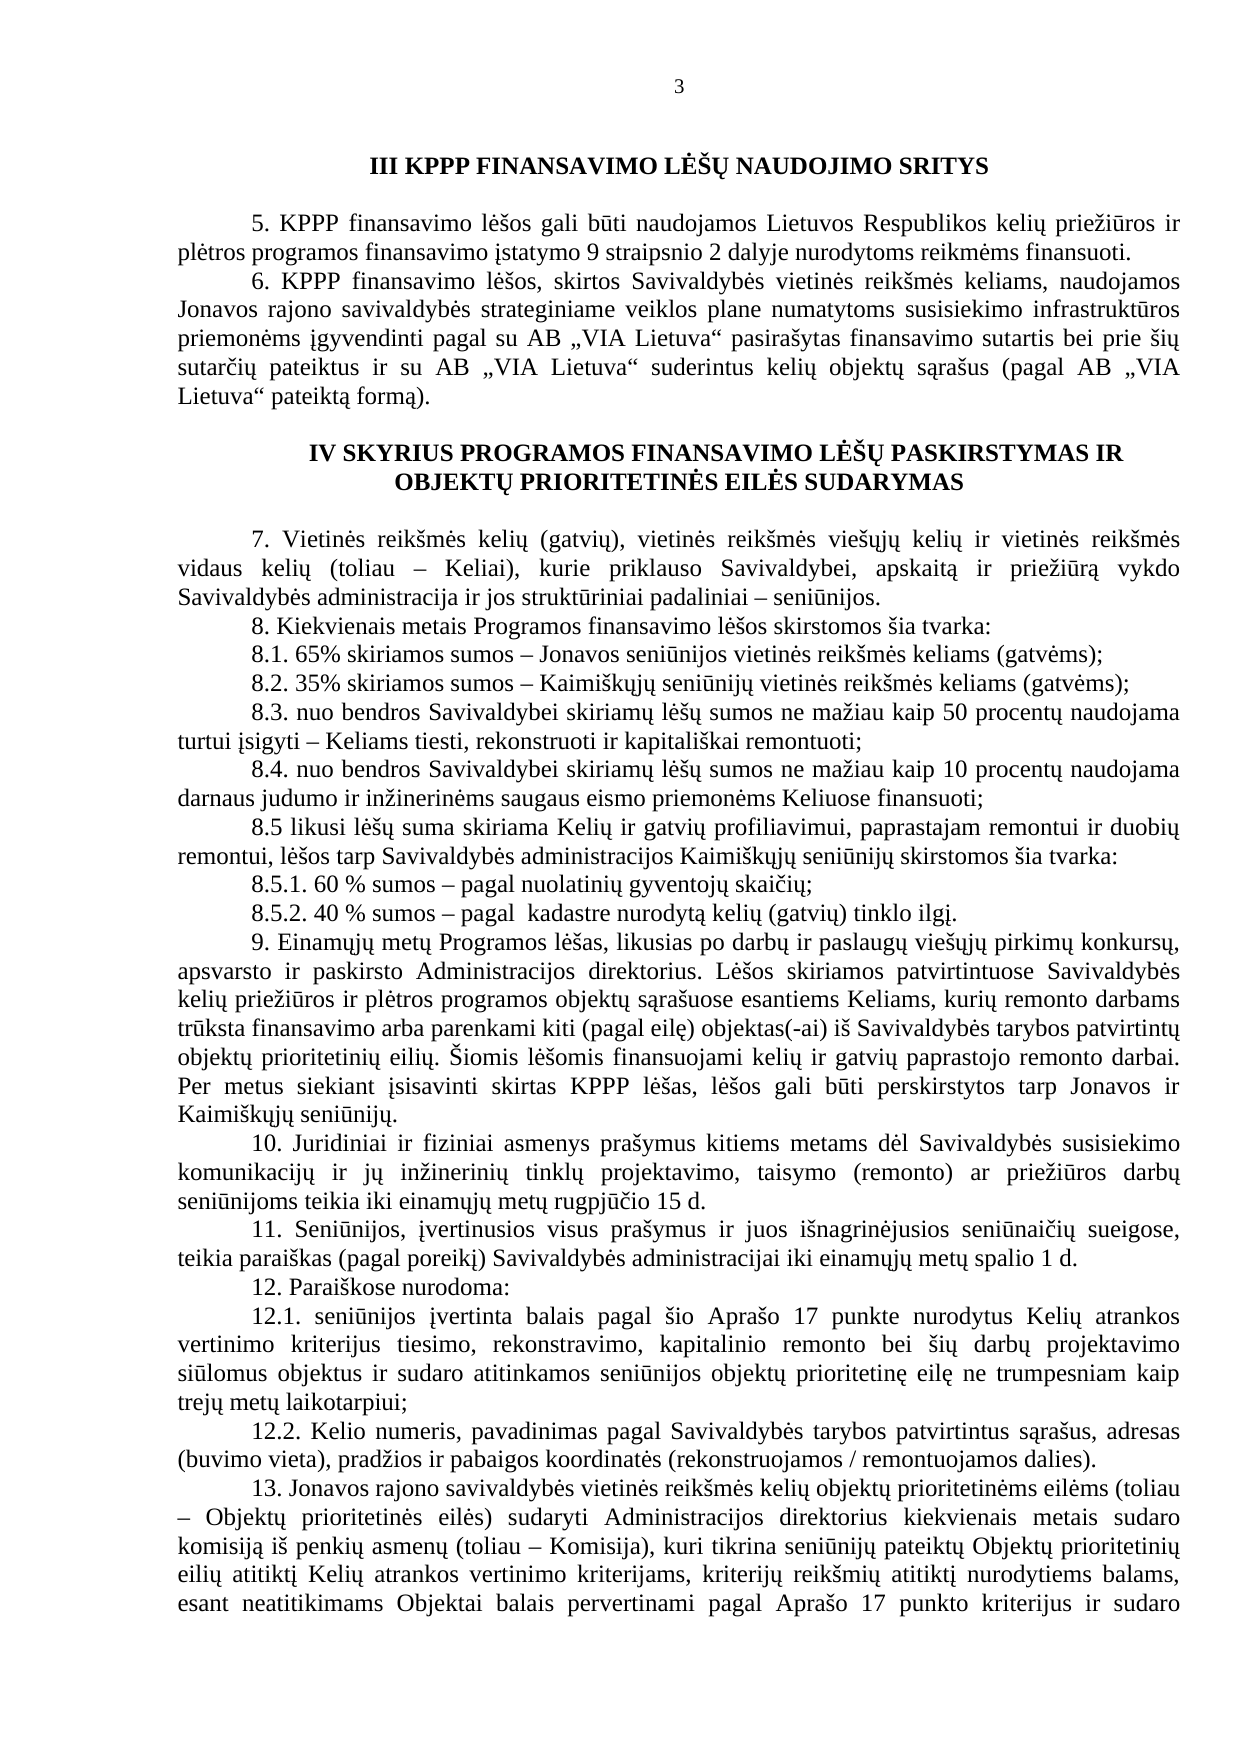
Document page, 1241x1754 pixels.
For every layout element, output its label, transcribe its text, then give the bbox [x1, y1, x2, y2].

text 8.1. 65% skiriamos sumos – Jonavos seniūnijos vietinės reikšmės keliams (gatvėms); [177, 639, 1181, 668]
text 8.4. nuo bendros Savivaldybei skiriamų lėšų sumos ne mažiau kaip 10 procentų naudojama darnaus judumo ir inžinerinėms saugaus eismo priemonėms Keliuose finansuoti; [177, 754, 1181, 812]
text 12.2. Kelio numeris, pavadinimas pagal Savivaldybės tarybos patvirtintus sąrašus, adresas (buvimo vieta), pradžios ir pabaigos koordinatės (rekonstruojamos / remontuojamos dalies). [177, 1416, 1181, 1473]
text 13. Jonavos rajono savivaldybės vietinės reikšmės kelių objektų prioritetinėms eilėms (toliau – Objektų prioritetinės eilės) sudaryti Administracijos direktorius kiekvienais metais sudaro komisiją iš penkių asmenų (toliau – Komisija), kuri tikrina seniūnijų pateiktų Objektų prioritetinių eilių atitiktį Kelių atrankos vertinimo kriterijams, kriterijų reikšmių atitiktį nurodytiems balams, esant neatitikimams Objektai balais pervertinami pagal Aprašo 17 punkto kriterijus ir sudaro [177, 1473, 1181, 1617]
text 10. Juridiniai ir fiziniai asmenys prašymus kitiems metams dėl Savivaldybės susisiekimo komunikacijų ir jų inžinerinių tinklų projektavimo, taisymo (remonto) ar priežiūros darbų seniūnijoms teikia iki einamųjų metų rugpjūčio 15 d. [177, 1128, 1181, 1214]
text 11. Seniūnijos, įvertinusios visus prašymus ir juos išnagrinėjusios seniūnaičių sueigose, teikia paraiškas (pagal poreikį) Savivaldybės administracijai iki einamųjų metų spalio 1 d. [177, 1214, 1181, 1272]
text 5. KPPP finansavimo lėšos gali būti naudojamos Lietuvos Respublikos kelių priežiūros ir plėtros programos finansavimo įstatymo 9 straipsnio 2 dalyje nurodytoms reikmėms finansuoti. [177, 208, 1181, 266]
text 12.1. seniūnijos įvertinta balais pagal šio Aprašo 17 punkte nurodytus Kelių atrankos vertinimo kriterijus tiesimo, rekonstravimo, kapitalinio remonto bei šių darbų projektavimo siūlomus objektus ir sudaro atitinkamos seniūnijos objektų prioritetinę eilę ne trumpesniam kaip trejų metų laikotarpiui; [177, 1301, 1181, 1416]
text 6. KPPP finansavimo lėšos, skirtos Savivaldybės vietinės reikšmės keliams, naudojamos Jonavos rajono savivaldybės strateginiame veiklos plane numatytoms susisiekimo infrastruktūros priemonėms įgyvendinti pagal su AB „VIA Lietuva“ pasirašytas finansavimo sutartis bei prie šių sutarčių pateiktus ir su AB „VIA Lietuva“ suderintus kelių objektų sąrašus (pagal AB „VIA Lietuva“ pateiktą formą). [177, 266, 1181, 409]
text 8.2. 35% skiriamos sumos – Kaimiškųjų seniūnijų vietinės reikšmės keliams (gatvėms); [177, 668, 1181, 697]
text 8.5.2. 40 % sumos – pagal kadastre nurodytą kelių (gatvių) tinklo ilgį. [177, 898, 1181, 927]
text 7. Vietinės reikšmės kelių (gatvių), vietinės reikšmės viešųjų kelių ir vietinės reikšmės vidaus kelių (toliau – Keliai), kurie priklauso Savivaldybei, apskaitą ir priežiūrą vykdo Savivaldybės administracija ir jos struktūriniai padaliniai – seniūnijos. [177, 524, 1181, 611]
text 12. Paraiškose nurodoma: [177, 1272, 1181, 1301]
text 8. Kiekvienais metais Programos finansavimo lėšos skirstomos šia tvarka: [177, 611, 1181, 639]
text 8.3. nuo bendros Savivaldybei skiriamų lėšų sumos ne mažiau kaip 50 procentų naudojama turtui įsigyti – Keliams tiesti, rekonstruoti ir kapitališkai remontuoti; [177, 697, 1181, 754]
text IV SKYRIUS PROGRAMOS FINANSAVIMO LĖŠŲ PASKIRSTYMAS IR OBJEKTŲ PRIORITETINĖS EILĖS SUDARYMAS [177, 438, 1181, 496]
text 9. Einamųjų metų Programos lėšas, likusias po darbų ir paslaugų viešųjų pirkimų konkursų, apsvarsto ir paskirsto Administracijos direktorius. Lėšos skiriamos patvirtintuose Savivaldybės kelių priežiūros ir plėtros programos objektų sąrašuose esantiems Keliams, kurių remonto darbams trūksta finansavimo arba parenkami kiti (pagal eilę) objektas(-ai) iš Savivaldybės tarybos patvirtintų objektų prioritetinių eilių. Šiomis lėšomis finansuojami kelių ir gatvių paprastojo remonto darbai. Per metus siekiant įsisavinti skirtas KPPP lėšas, lėšos gali būti perskirstytos tarp Jonavos ir Kaimiškųjų seniūnijų. [177, 927, 1181, 1128]
text 8.5 likusi lėšų suma skiriama Kelių ir gatvių profiliavimui, paprastajam remontui ir duobių remontui, lėšos tarp Savivaldybės administracijos Kaimiškųjų seniūnijų skirstomos šia tvarka: [177, 812, 1181, 869]
text III KPPP FINANSAVIMO LĖŠŲ NAUDOJIMO SRITYS [177, 122, 1181, 179]
text 8.5.1. 60 % sumos – pagal nuolatinių gyventojų skaičių; [177, 869, 1181, 898]
